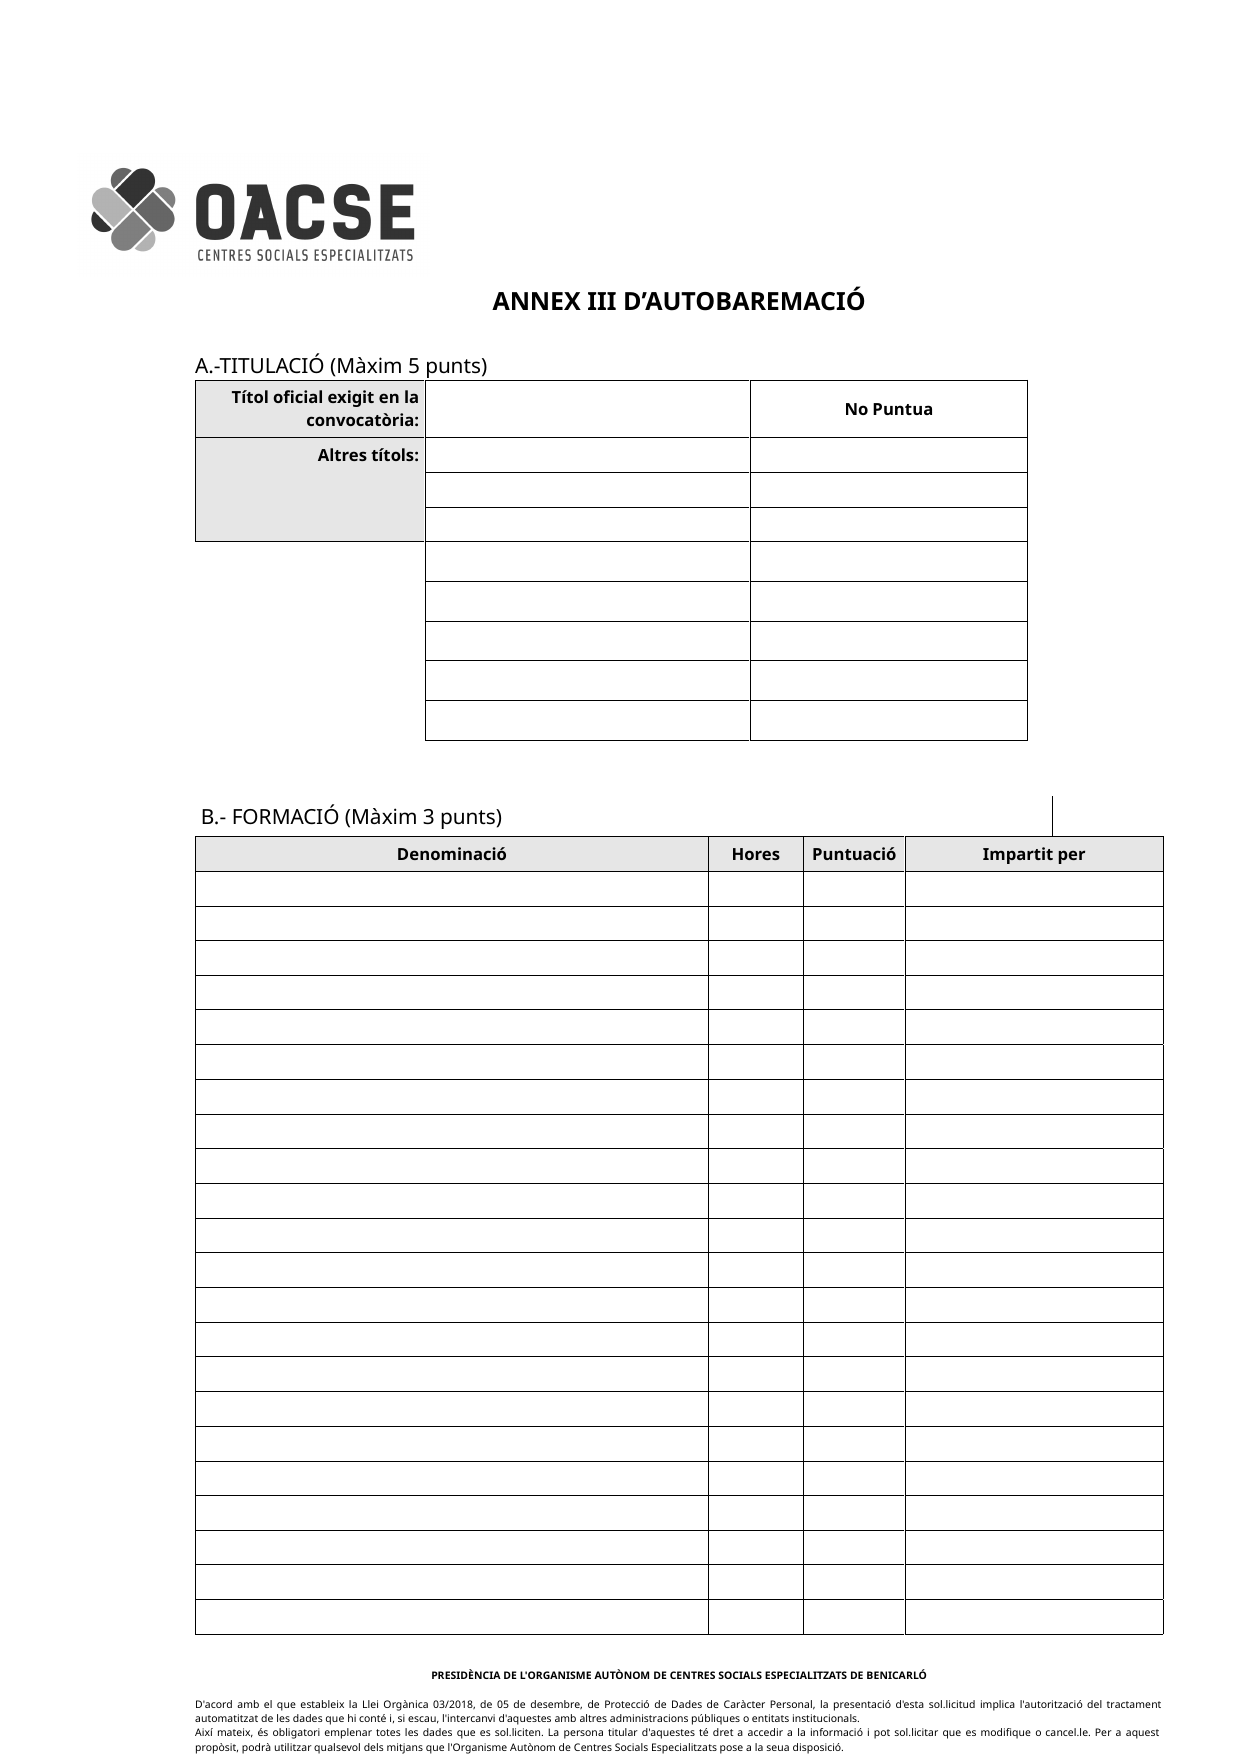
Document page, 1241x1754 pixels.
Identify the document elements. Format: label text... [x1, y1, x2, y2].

table_cell [804, 1565, 904, 1599]
table_cell [804, 1115, 904, 1148]
table_cell [426, 701, 749, 740]
table_cell [196, 1531, 708, 1564]
table_cell [906, 1392, 1163, 1426]
table_cell [906, 1427, 1163, 1461]
table_header Títol oficial exigit en la convocatòria: [196, 381, 424, 437]
table_cell [906, 1462, 1163, 1495]
table_cell [709, 941, 803, 975]
table_cell [804, 976, 904, 1009]
table_cell [906, 1184, 1163, 1218]
table_cell [426, 473, 749, 507]
table_cell [804, 1496, 904, 1530]
table_cell [751, 542, 1027, 581]
table_cell [751, 473, 1027, 507]
table_cell [426, 622, 749, 660]
table_cell [709, 1045, 803, 1079]
table_cell [751, 438, 1027, 472]
table_cell [906, 1219, 1163, 1252]
table_cell [709, 1115, 803, 1148]
table_header [1053, 796, 1163, 836]
table_cell [196, 941, 708, 975]
table_cell [906, 872, 1163, 906]
text A.-TITULACIÓ (Màxim 5 punts) [195, 351, 1163, 379]
table_cell [804, 1357, 904, 1391]
table_cell [196, 1149, 708, 1183]
table_cell [906, 1010, 1163, 1044]
table_cell [751, 661, 1027, 700]
table_cell [426, 582, 749, 621]
table_cell [709, 907, 803, 940]
table_cell Impartit per [906, 837, 1163, 871]
table_cell [196, 1600, 708, 1634]
table_cell [804, 1462, 904, 1495]
table_cell [196, 1184, 708, 1218]
table_cell [195, 700, 424, 740]
table_cell [804, 907, 904, 940]
table_cell [804, 1010, 904, 1044]
table_cell [196, 1253, 708, 1287]
table_cell [709, 976, 803, 1009]
table_cell [906, 1253, 1163, 1287]
table_cell [709, 1392, 803, 1426]
table_cell [906, 1323, 1163, 1356]
table_cell [709, 1253, 803, 1287]
table_cell [195, 661, 424, 700]
table_cell [709, 1462, 803, 1495]
table_cell Hores [709, 837, 803, 871]
table_cell [196, 907, 708, 940]
table_cell [709, 1600, 803, 1634]
table_cell [906, 1149, 1163, 1183]
table_cell [906, 1080, 1163, 1114]
table_cell [906, 1600, 1163, 1634]
table_cell [195, 581, 424, 621]
table_cell [804, 1045, 904, 1079]
table_cell [751, 582, 1027, 621]
table_cell [804, 1080, 904, 1114]
table_cell Puntuació [804, 837, 904, 871]
table_cell [709, 1080, 803, 1114]
table_cell [709, 1427, 803, 1461]
table_cell [709, 1184, 803, 1218]
table_cell [804, 872, 904, 906]
table_cell [906, 1531, 1163, 1564]
table_cell [426, 438, 749, 472]
table_cell [709, 1288, 803, 1322]
table_cell [426, 661, 749, 700]
text ANNEX III D’AUTOBAREMACIÓ [195, 283, 1163, 317]
table_cell [709, 1531, 803, 1564]
table_cell [709, 1357, 803, 1391]
table_cell [906, 1565, 1163, 1599]
table_cell [196, 1010, 708, 1044]
table_cell [906, 1357, 1163, 1391]
table_cell [906, 1288, 1163, 1322]
table_cell [751, 508, 1027, 541]
table_cell [804, 1427, 904, 1461]
table_cell Denominació [196, 837, 708, 871]
table_cell [196, 1115, 708, 1148]
table_cell [196, 872, 708, 906]
table_cell [709, 1496, 803, 1530]
table_cell [804, 1323, 904, 1356]
table_cell [426, 542, 749, 581]
table_cell [709, 1565, 803, 1599]
table_cell [196, 1462, 708, 1495]
table_cell [751, 622, 1027, 660]
table_cell [709, 1149, 803, 1183]
table_cell [709, 1323, 803, 1356]
table_header No Puntua [751, 381, 1027, 437]
table_cell [804, 1531, 904, 1564]
table_cell [196, 1392, 708, 1426]
table_cell [196, 1565, 708, 1599]
table_cell [196, 976, 708, 1009]
table_cell [709, 1219, 803, 1252]
table_cell [196, 1288, 708, 1322]
table_cell [804, 1253, 904, 1287]
table_header B.- FORMACIÓ (Màxim 3 punts) [195, 796, 1052, 836]
table_cell [804, 941, 904, 975]
table_cell [196, 1045, 708, 1079]
table_cell [709, 872, 803, 906]
table_cell [906, 941, 1163, 975]
table_cell [196, 1496, 708, 1530]
table_cell [906, 976, 1163, 1009]
table_cell [426, 508, 749, 541]
table_cell [804, 1149, 904, 1183]
table_cell [804, 1184, 904, 1218]
table_cell [906, 1496, 1163, 1530]
table_cell [196, 1219, 708, 1252]
table_cell [196, 1427, 708, 1461]
table_cell [906, 1115, 1163, 1148]
table_cell [906, 1045, 1163, 1079]
table_cell [195, 542, 424, 581]
table_header [426, 381, 749, 437]
table_cell [709, 1010, 803, 1044]
table_cell [804, 1219, 904, 1252]
table_cell [196, 1323, 708, 1356]
table_cell Altres títols: [196, 438, 424, 541]
table_cell [804, 1600, 904, 1634]
table_cell [195, 621, 424, 661]
table_cell [751, 701, 1027, 740]
table_cell [906, 907, 1163, 940]
picture [76, 153, 431, 277]
table_cell [196, 1357, 708, 1391]
table_cell [196, 1080, 708, 1114]
table_cell [804, 1392, 904, 1426]
table_cell [804, 1288, 904, 1322]
